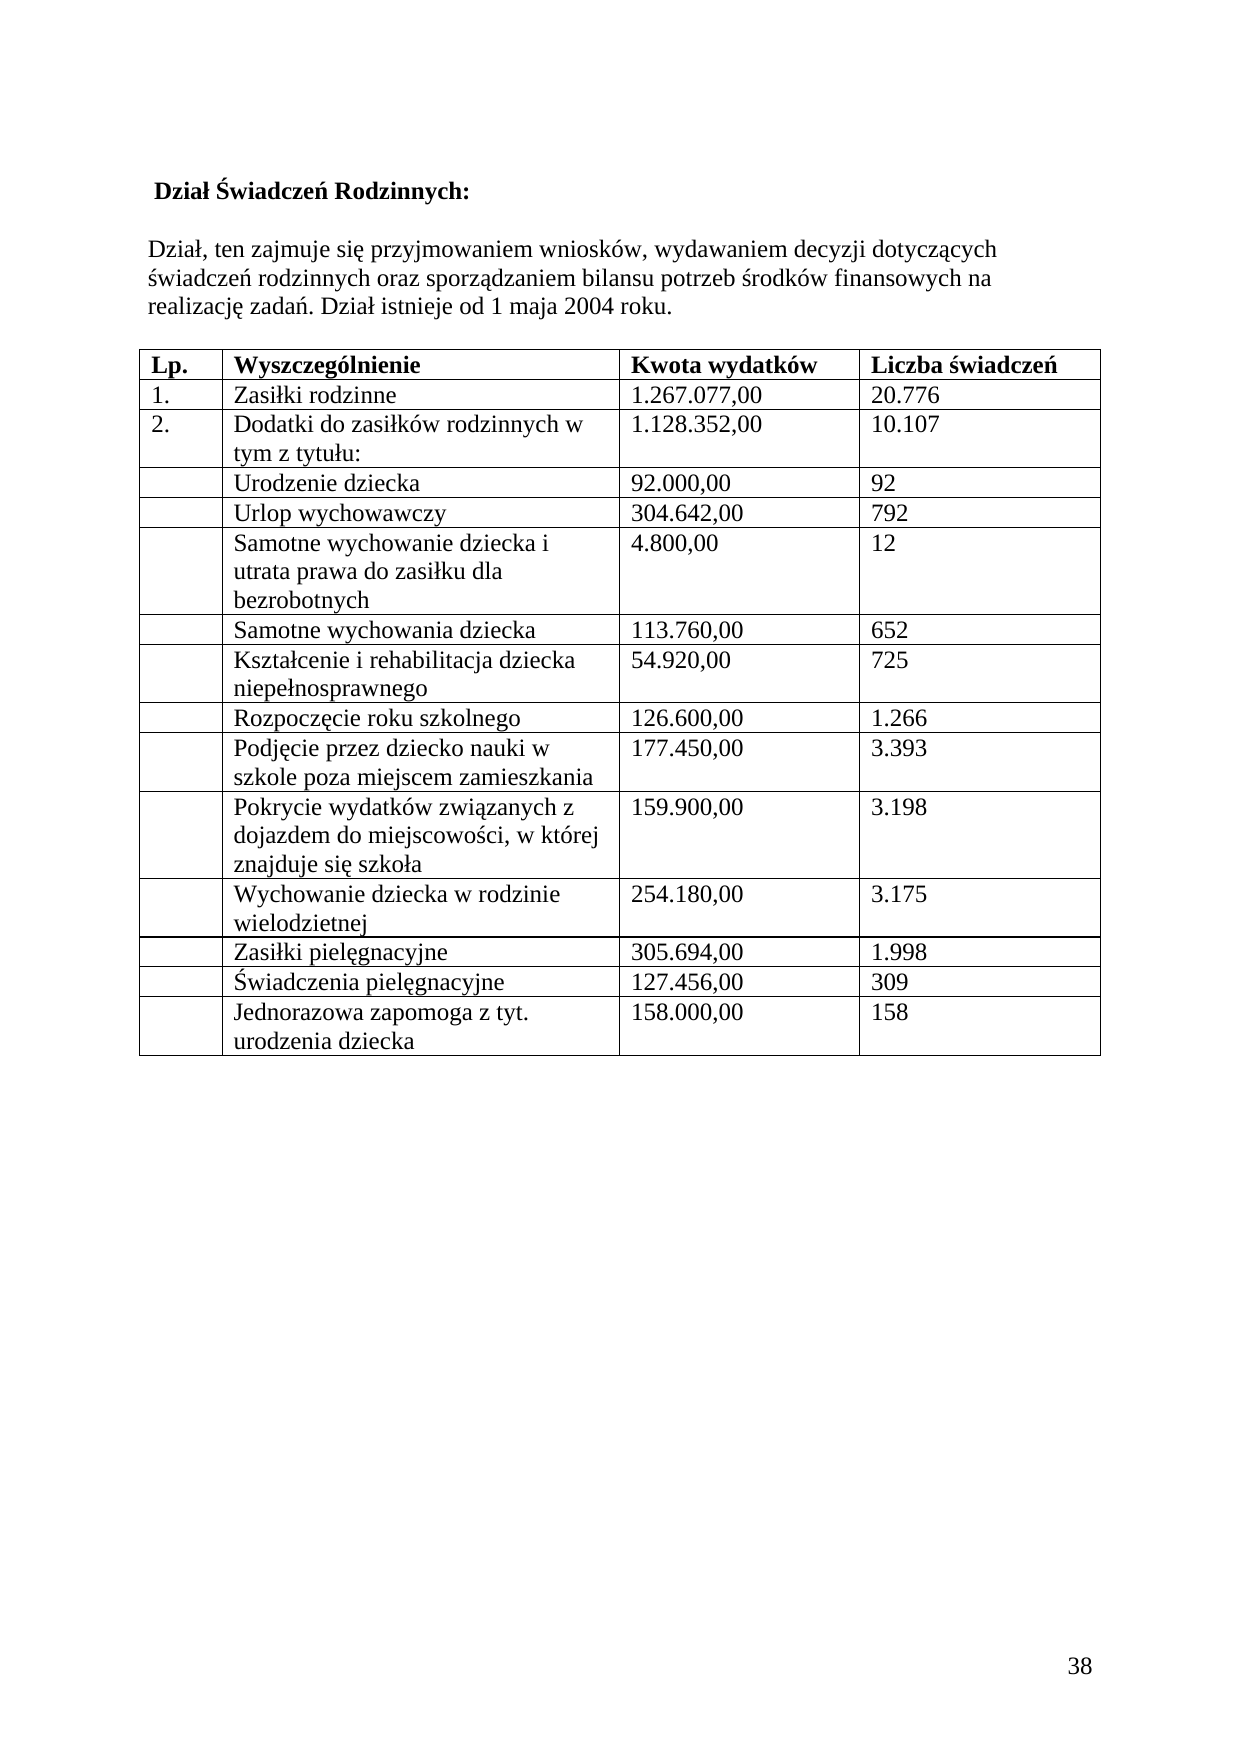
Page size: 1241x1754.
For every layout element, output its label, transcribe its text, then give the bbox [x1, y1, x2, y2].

table_cell Świadczenia pielęgnacyjne [223, 967, 619, 996]
table_cell Dodatki do zasiłków rodzinnych w tym z tytułu: [223, 410, 619, 467]
table_cell Samotne wychowania dziecka [223, 615, 619, 644]
table_header Wyszczególnienie [223, 350, 619, 379]
table_cell [140, 615, 222, 644]
table_cell [140, 938, 222, 966]
table_cell Samotne wychowanie dziecka i utrata prawa do zasiłku dla bezrobotnych [223, 528, 619, 614]
table_cell [140, 879, 222, 936]
table_cell [140, 645, 222, 702]
table_cell [140, 967, 222, 996]
table_cell Rozpoczęcie roku szkolnego [223, 703, 619, 732]
table_cell [140, 733, 222, 791]
table_cell 304.642,00 [620, 498, 859, 527]
table_cell 2. [140, 410, 222, 467]
table_cell 1. [140, 380, 222, 408]
table_cell 309 [860, 967, 1100, 996]
table_cell 10.107 [860, 410, 1100, 467]
table_cell 254.180,00 [620, 879, 859, 936]
table_cell 3.175 [860, 879, 1100, 936]
table_cell 12 [860, 528, 1100, 614]
table_cell Wychowanie dziecka w rodzinie wielodzietnej [223, 879, 619, 936]
table_cell Jednorazowa zapomoga z tyt. urodzenia dziecka [223, 997, 619, 1054]
table_cell 92 [860, 468, 1100, 497]
text realizację zadań. Dział istnieje od 1 maja 2004 roku. [148, 291, 1092, 320]
table_cell 1.267.077,00 [620, 380, 859, 408]
table_cell 177.450,00 [620, 733, 859, 791]
table_cell 792 [860, 498, 1100, 527]
table_cell 4.800,00 [620, 528, 859, 614]
table_cell 20.776 [860, 380, 1100, 408]
table_cell 652 [860, 615, 1100, 644]
table_cell Zasiłki rodzinne [223, 380, 619, 408]
table_cell 1.128.352,00 [620, 410, 859, 467]
table_cell 113.760,00 [620, 615, 859, 644]
table_cell [140, 997, 222, 1054]
table_cell 725 [860, 645, 1100, 702]
table_cell Kształcenie i rehabilitacja dziecka niepełnosprawnego [223, 645, 619, 702]
table_cell 54.920,00 [620, 645, 859, 702]
table_cell 158.000,00 [620, 997, 859, 1054]
table_cell 158 [860, 997, 1100, 1054]
table_cell Podjęcie przez dziecko nauki w szkole poza miejscem zamieszkania [223, 733, 619, 791]
table_cell [140, 468, 222, 497]
table_cell 3.198 [860, 792, 1100, 878]
table_cell Urlop wychowawczy [223, 498, 619, 527]
table_cell 1.998 [860, 938, 1100, 966]
text świadczeń rodzinnych oraz sporządzaniem bilansu potrzeb środków finansowych na [148, 263, 1092, 291]
text Dział Świadczeń Rodzinnych: [148, 176, 1092, 205]
table_cell [140, 703, 222, 732]
table_cell 305.694,00 [620, 938, 859, 966]
table_header Liczba świadczeń [860, 350, 1100, 379]
table_cell 92.000,00 [620, 468, 859, 497]
table_cell Urodzenie dziecka [223, 468, 619, 497]
table_cell 3.393 [860, 733, 1100, 791]
table_cell Zasiłki pielęgnacyjne [223, 938, 619, 966]
table_cell 126.600,00 [620, 703, 859, 732]
table_cell [140, 498, 222, 527]
table_cell 159.900,00 [620, 792, 859, 878]
table_cell [140, 528, 222, 614]
table_header Lp. [140, 350, 222, 379]
table_cell Pokrycie wydatków związanych z dojazdem do miejscowości, w której znajduje się szkoła [223, 792, 619, 878]
table_cell 127.456,00 [620, 967, 859, 996]
table_cell 1.266 [860, 703, 1100, 732]
table_cell [140, 792, 222, 878]
table_header Kwota wydatków [620, 350, 859, 379]
text Dział, ten zajmuje się przyjmowaniem wniosków, wydawaniem decyzji dotyczących [148, 234, 1092, 263]
